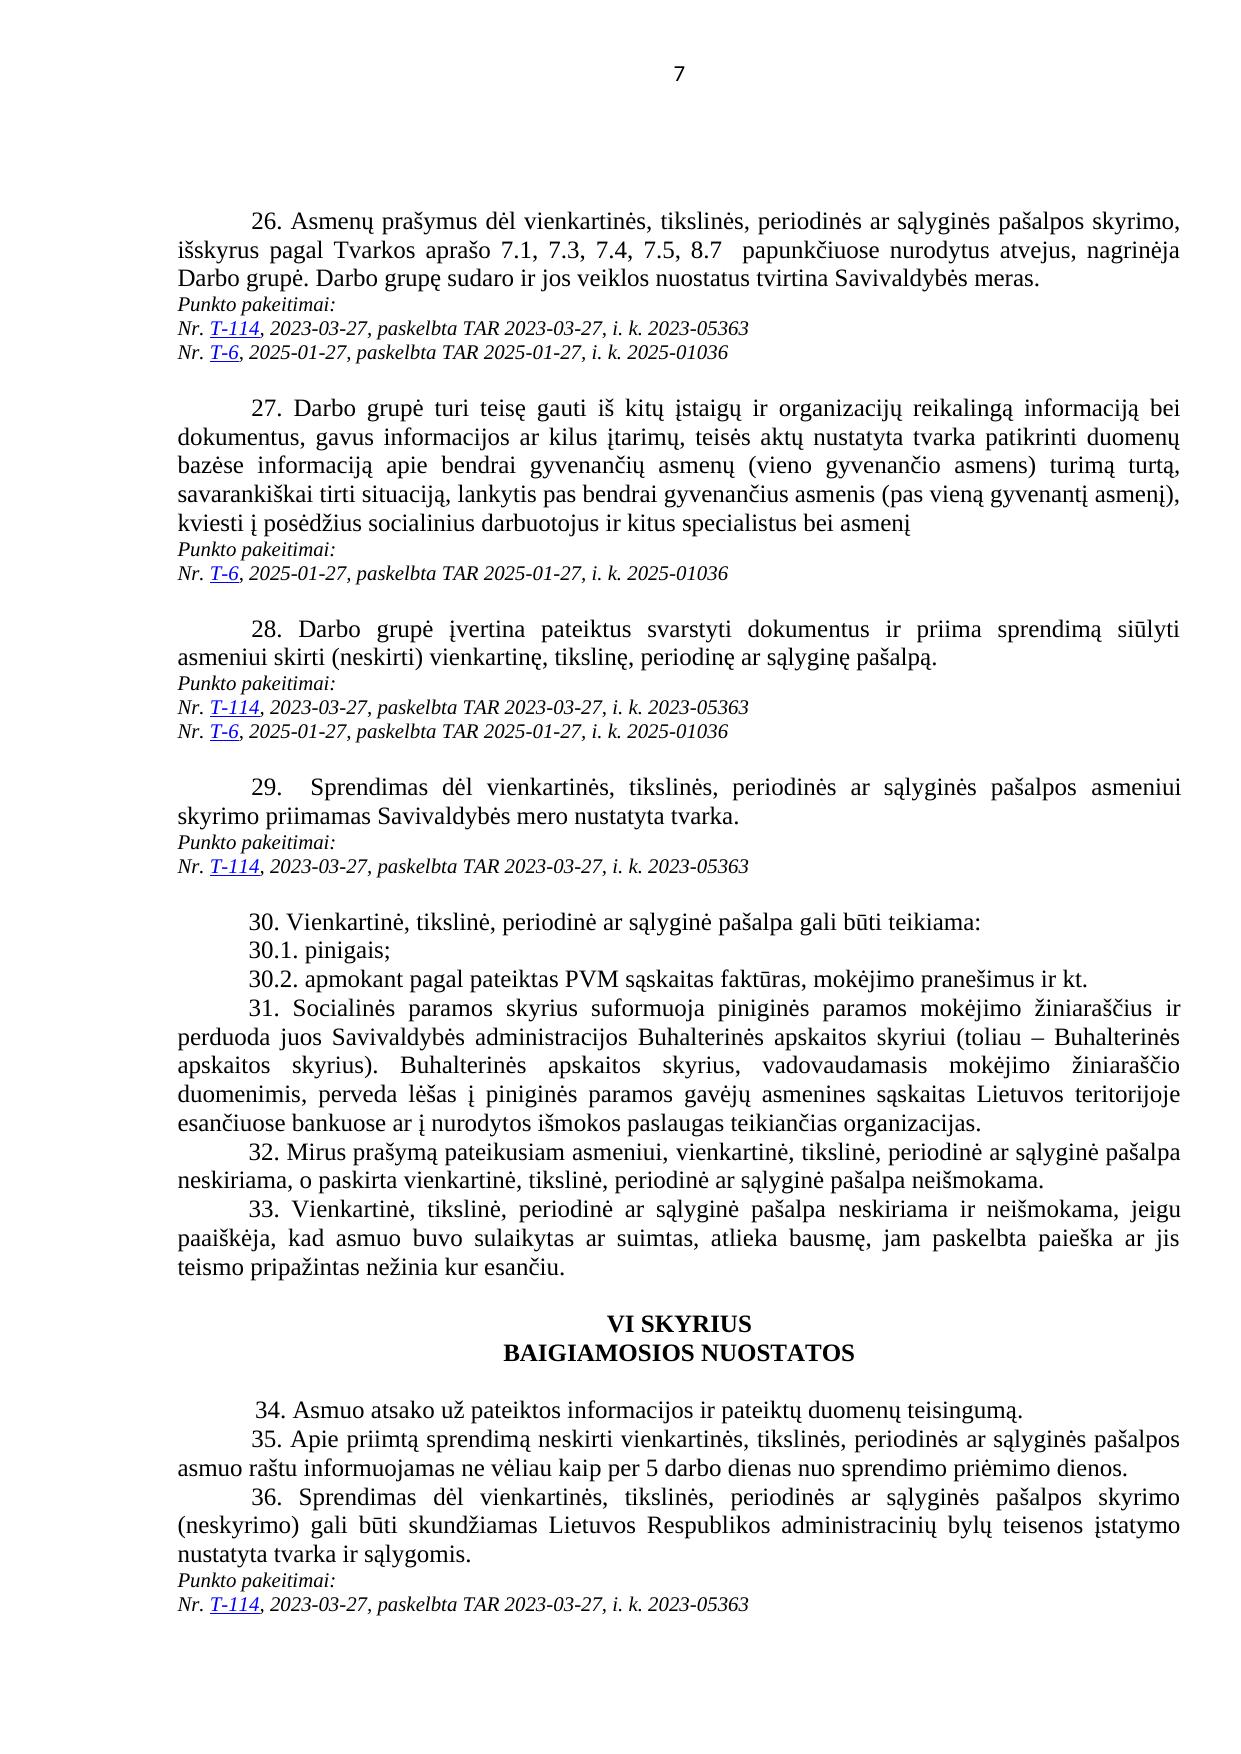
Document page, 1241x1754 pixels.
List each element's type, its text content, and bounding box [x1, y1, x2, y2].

text 34. Asmuo atsako už pateiktos informacijos ir pateiktų duomenų teisingumą. [177, 1395, 1181, 1424]
text 30. Vienkartinė, tikslinė, periodinė ar sąlyginė pašalpa gali būti teikiama: [177, 907, 1181, 935]
text Punkto pakeitimai: [177, 537, 1181, 561]
text Nr. T-114, 2023-03-27, paskelbta TAR 2023-03-27, i. k. 2023-05363 [177, 854, 1181, 878]
text 27. Darbo grupė turi teisę gauti iš kitų įstaigų ir organizacijų reikalingą informaciją bei dokumentus, gavus informacijos ar kilus įtarimų, teisės aktų nustatyta tvarka patikrinti duomenų bazėse informaciją apie bendrai gyvenančių asmenų (vieno gyvenančio asmens) turimą turtą, savarankiškai tirti situaciją, lankytis pas bendrai gyvenančius asmenis (pas vieną gyvenantį asmenį), kviesti į posėdžius socialinius darbuotojus ir kitus specialistus bei asmenį [177, 393, 1181, 537]
text 33. Vienkartinė, tikslinė, periodinė ar sąlyginė pašalpa neskiriama ir neišmokama, jeigu paaiškėja, kad asmuo buvo sulaikytas ar suimtas, atlieka bausmę, jam paskelbta paieška ar jis teismo pripažintas nežinia kur esančiu. [177, 1194, 1181, 1280]
text BAIGIAMOSIOS NUOSTATOS [177, 1338, 1181, 1367]
text Nr. T-114, 2023-03-27, paskelbta TAR 2023-03-27, i. k. 2023-05363 [177, 695, 1181, 719]
text 30.2. apmokant pagal pateiktas PVM sąskaitas faktūras, mokėjimo pranešimus ir kt. [177, 964, 1181, 993]
text 32. Mirus prašymą pateikusiam asmeniui, vienkartinė, tikslinė, periodinė ar sąlyginė pašalpa neskiriama, o paskirta vienkartinė, tikslinė, periodinė ar sąlyginė pašalpa neišmokama. [177, 1137, 1181, 1194]
text Nr. T-6, 2025-01-27, paskelbta TAR 2025-01-27, i. k. 2025-01036 [177, 561, 1181, 585]
text Nr. T-6, 2025-01-27, paskelbta TAR 2025-01-27, i. k. 2025-01036 [177, 340, 1181, 364]
text 35. Apie priimtą sprendimą neskirti vienkartinės, tikslinės, periodinės ar sąlyginės pašalpos asmuo raštu informuojamas ne vėliau kaip per 5 darbo dienas nuo sprendimo priėmimo dienos. [177, 1424, 1181, 1482]
text 31. Socialinės paramos skyrius suformuoja piniginės paramos mokėjimo žiniaraščius ir perduoda juos Savivaldybės administracijos Buhalterinės apskaitos skyriui (toliau – Buhalterinės apskaitos skyrius). Buhalterinės apskaitos skyrius, vadovaudamasis mokėjimo žiniaraščio duomenimis, perveda lėšas į piniginės paramos gavėjų asmenines sąskaitas Lietuvos teritorijoje esančiuose bankuose ar į nurodytos išmokos paslaugas teikiančias organizacijas. [177, 993, 1181, 1137]
text Nr. T-114, 2023-03-27, paskelbta TAR 2023-03-27, i. k. 2023-05363 [177, 1592, 1181, 1616]
text Nr. T-114, 2023-03-27, paskelbta TAR 2023-03-27, i. k. 2023-05363 [177, 316, 1181, 340]
text Nr. T-6, 2025-01-27, paskelbta TAR 2025-01-27, i. k. 2025-01036 [177, 719, 1181, 743]
text 28. Darbo grupė įvertina pateiktus svarstyti dokumentus ir priima sprendimą siūlyti asmeniui skirti (neskirti) vienkartinę, tikslinę, periodinę ar sąlyginę pašalpą. [177, 614, 1181, 671]
text 29. Sprendimas dėl vienkartinės, tikslinės, periodinės ar sąlyginės pašalpos asmeniui skyrimo priimamas Savivaldybės mero nustatyta tvarka. [177, 772, 1181, 830]
text Punkto pakeitimai: [177, 671, 1181, 695]
text 36. Sprendimas dėl vienkartinės, tikslinės, periodinės ar sąlyginės pašalpos skyrimo (neskyrimo) gali būti skundžiamas Lietuvos Respublikos administracinių bylų teisenos įstatymo nustatyta tvarka ir sąlygomis. [177, 1482, 1181, 1568]
text 26. Asmenų prašymus dėl vienkartinės, tikslinės, periodinės ar sąlyginės pašalpos skyrimo, išskyrus pagal Tvarkos aprašo 7.1, 7.3, 7.4, 7.5, 8.7 papunkčiuose nurodytus atvejus, nagrinėja Darbo grupė. Darbo grupę sudaro ir jos veiklos nuostatus tvirtina Savivaldybės meras. [177, 206, 1181, 292]
text 30.1. pinigais; [177, 935, 1181, 964]
text Punkto pakeitimai: [177, 292, 1181, 316]
text Punkto pakeitimai: [177, 1568, 1181, 1592]
text VI SKYRIUS [177, 1309, 1181, 1338]
text Punkto pakeitimai: [177, 830, 1181, 854]
